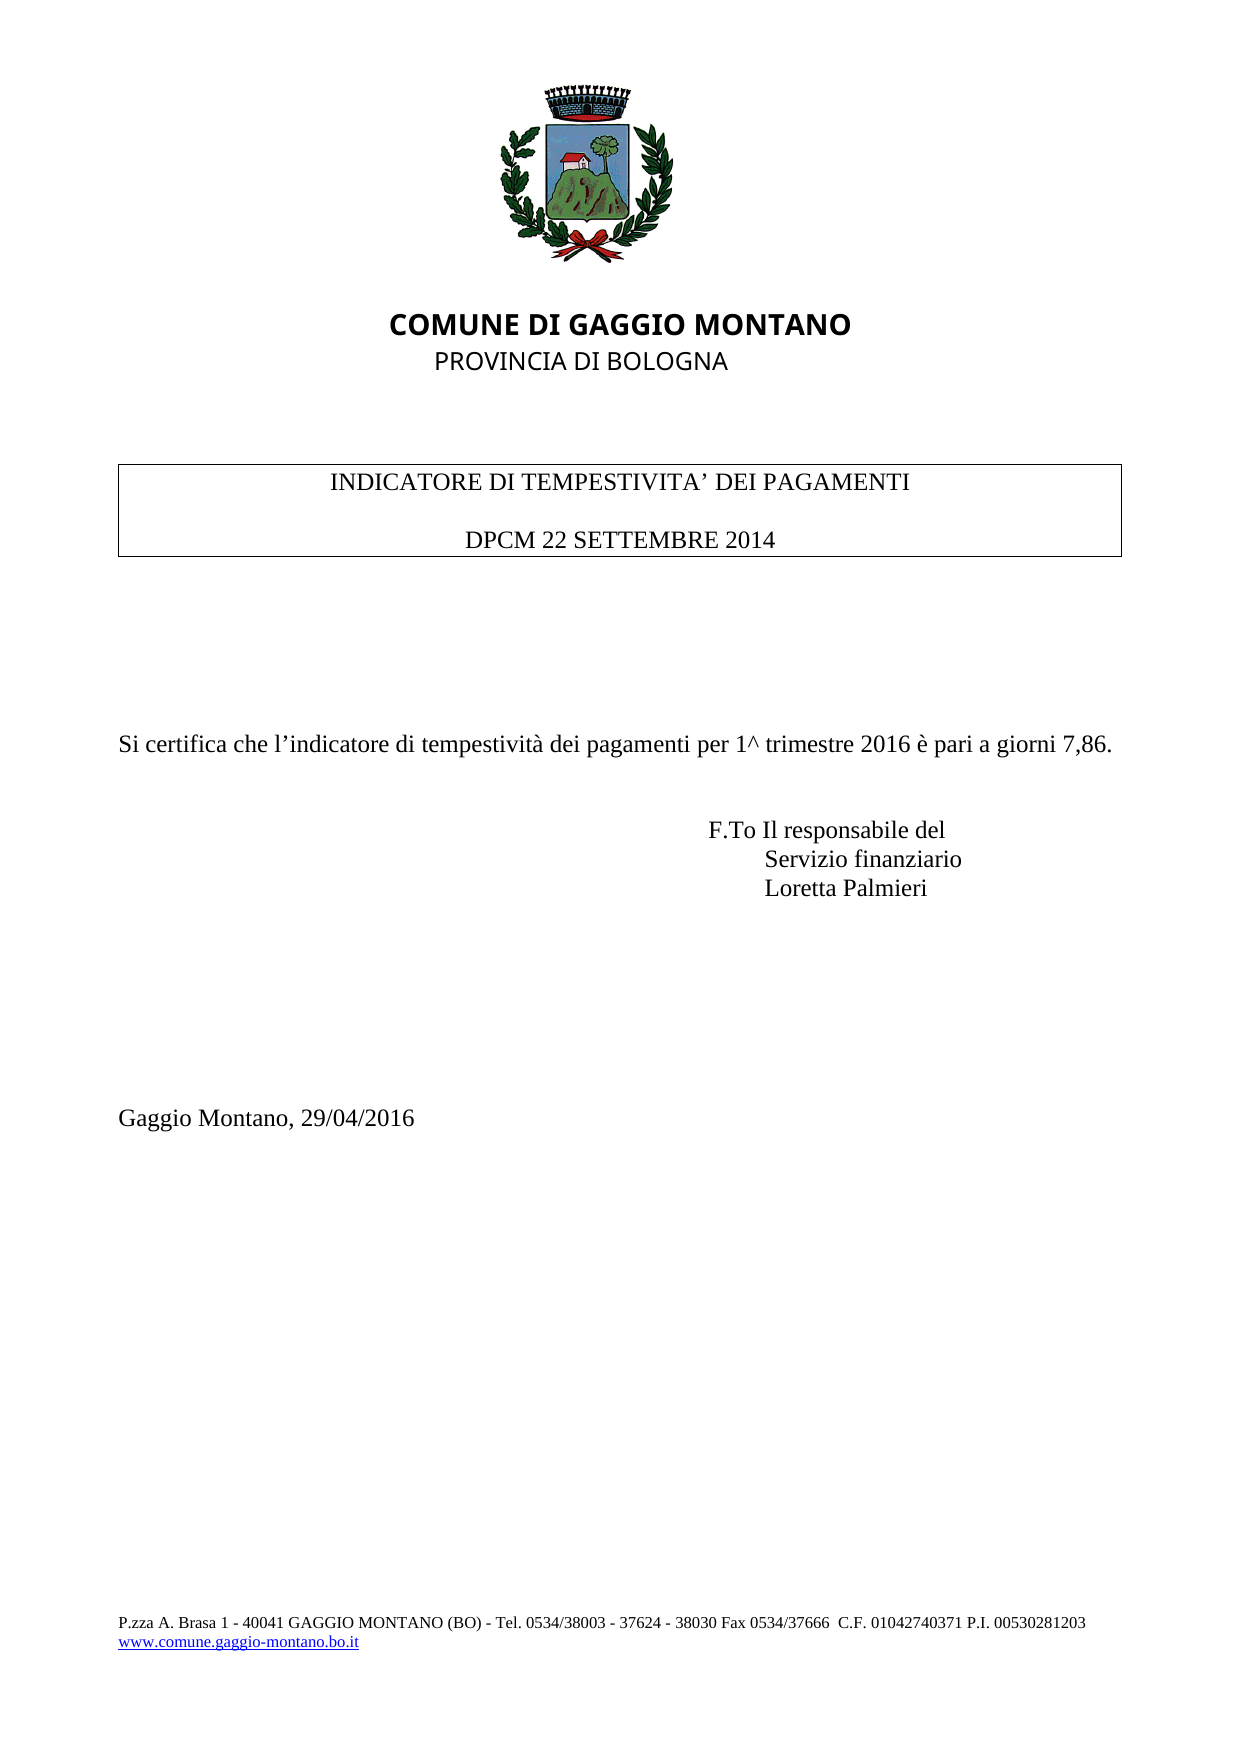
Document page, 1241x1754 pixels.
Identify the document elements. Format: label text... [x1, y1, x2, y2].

text Servizio finanziario [118, 844, 1122, 873]
text Si certifica che l’indicatore di tempestività dei pagamenti per 1^ trimestre 2016 è pari a giorni 7,86. [118, 729, 1122, 758]
text F.To Il responsabile del [118, 816, 1122, 844]
text INDICATORE DI TEMPESTIVITA’ DEI PAGAMENTI [119, 465, 1121, 496]
text Loretta Palmieri [118, 873, 1122, 902]
text Gaggio Montano, 29/04/2016 [118, 1103, 1122, 1132]
text DPCM 22 SETTEMBRE 2014 [119, 522, 1121, 556]
